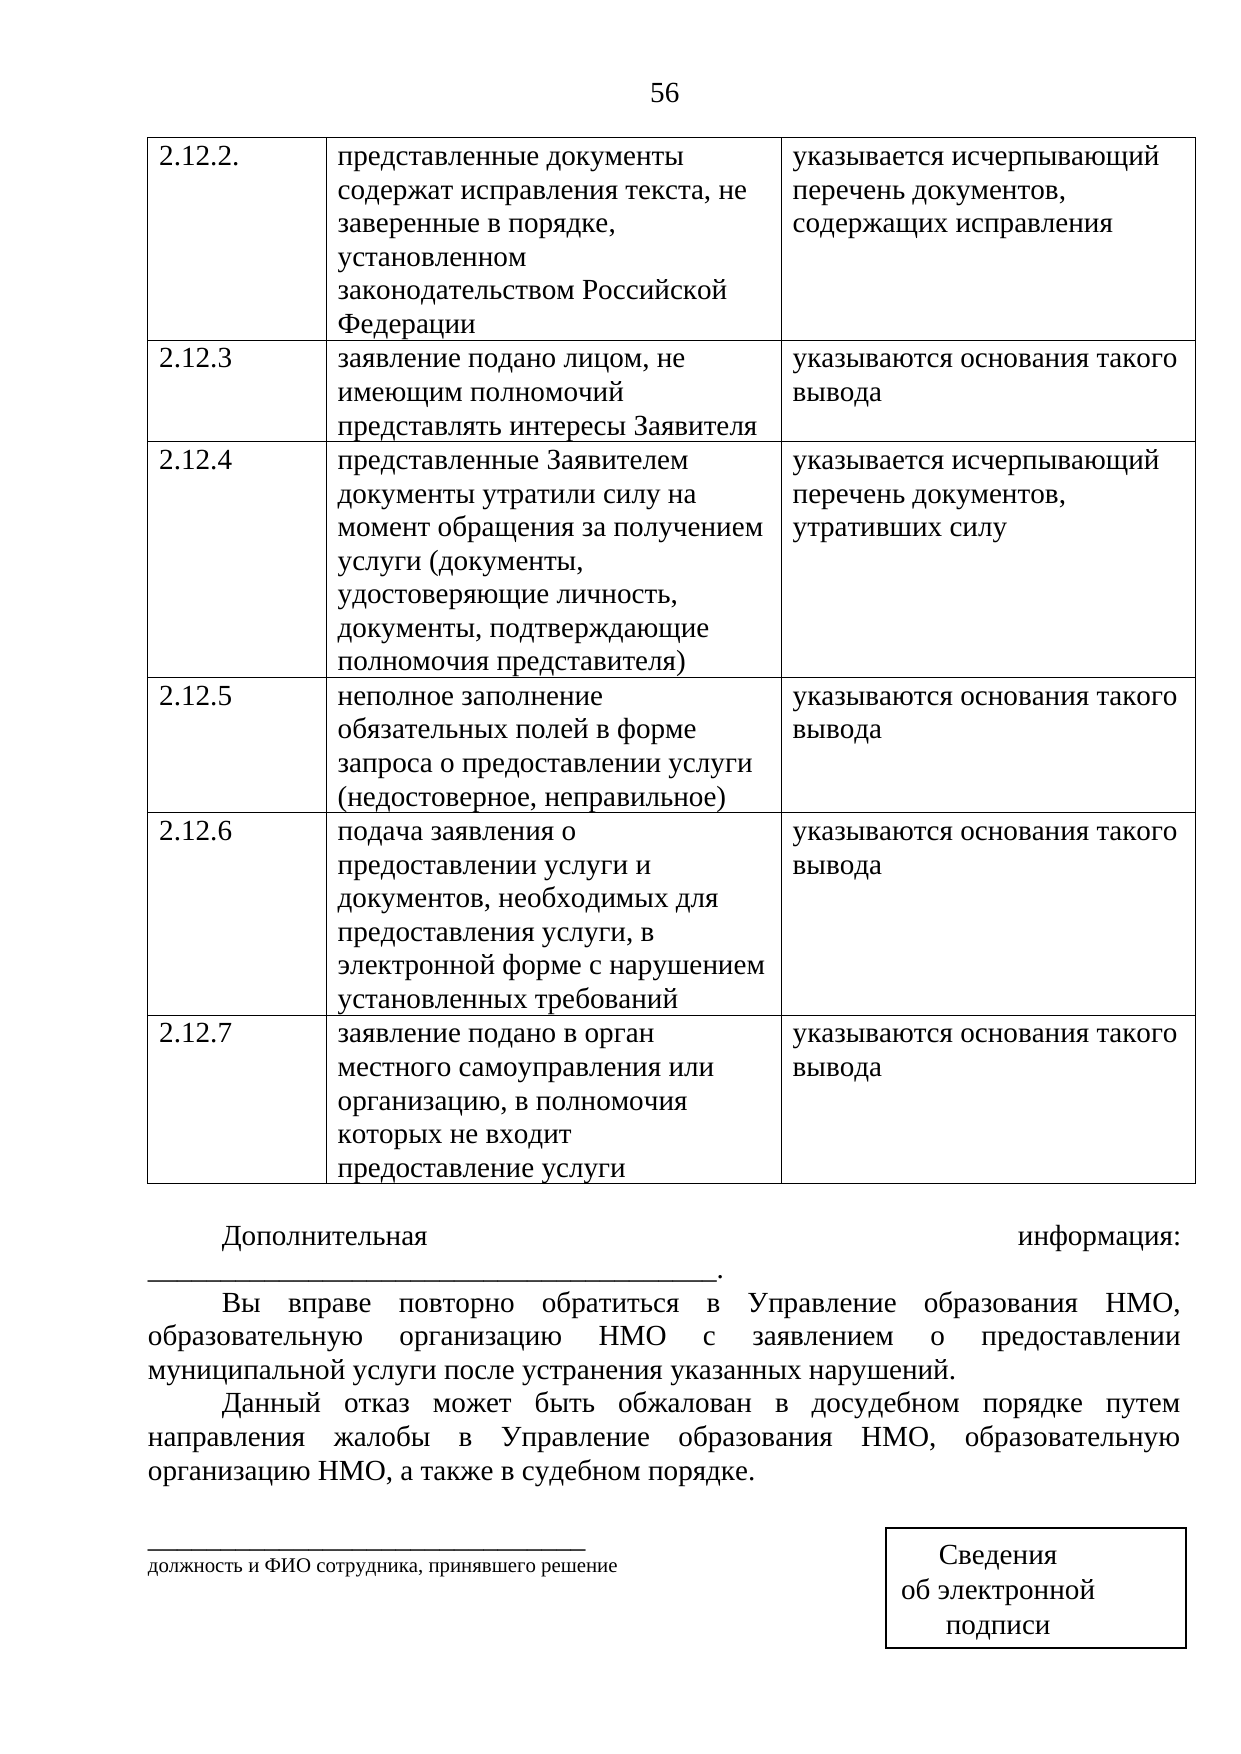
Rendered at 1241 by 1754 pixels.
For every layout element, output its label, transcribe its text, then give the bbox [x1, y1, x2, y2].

text ______________________________ [148, 1520, 1181, 1553]
text Вы вправе повторно обратиться в Управление образования НМО, образовательную организацию НМО с заявлением о предоставлении муниципальной услуги после устранения указанных нарушений. [148, 1285, 1181, 1386]
table_cell указываются основания такого вывода [782, 1016, 1195, 1183]
table_cell представленные документы содержат исправления текста, не заверенные в порядке, установленном законодательством Российской Федерации [327, 138, 781, 339]
table_cell указывается исчерпывающий перечень документов, утративших силу [782, 442, 1195, 677]
table_cell 2.12.4 [148, 442, 326, 677]
table_cell 2.12.7 [148, 1016, 326, 1183]
table_cell указываются основания такого вывода [782, 678, 1195, 812]
table_cell подача заявления о предоставлении услуги и документов, необходимых для предоставления услуги, в электронной форме с нарушением установленных требований [327, 813, 781, 1014]
table_cell 2.12.6 [148, 813, 326, 1014]
table_cell указываются основания такого вывода [782, 813, 1195, 1014]
table_cell 2.12.2. [148, 138, 326, 339]
text Данный отказ может быть обжалован в досудебном порядке путем направления жалобы в Управление образования НМО, образовательную организацию НМО, а также в судебном порядке. [148, 1386, 1181, 1486]
table_cell 2.12.5 [148, 678, 326, 812]
text Дополнительная информация: _______________________________________. [148, 1218, 1181, 1285]
table_cell представленные Заявителем документы утратили силу на момент обращения за получением услуги (документы, удостоверяющие личность, документы, подтверждающие полномочия представителя) [327, 442, 781, 677]
table_cell указываются основания такого вывода [782, 341, 1195, 441]
table_cell заявление подано в орган местного самоуправления или организацию, в полномочия которых не входит предоставление услуги [327, 1016, 781, 1183]
table_cell заявление подано лицом, не имеющим полномочий представлять интересы Заявителя [327, 341, 781, 441]
text должность и ФИО сотрудника, принявшего решение [148, 1553, 885, 1577]
table_cell 2.12.3 [148, 341, 326, 441]
table_cell указывается исчерпывающий перечень документов, содержащих исправления [782, 138, 1195, 339]
table_cell неполное заполнение обязательных полей в форме запроса о предоставлении услуги (недостоверное, неправильное) [327, 678, 781, 812]
